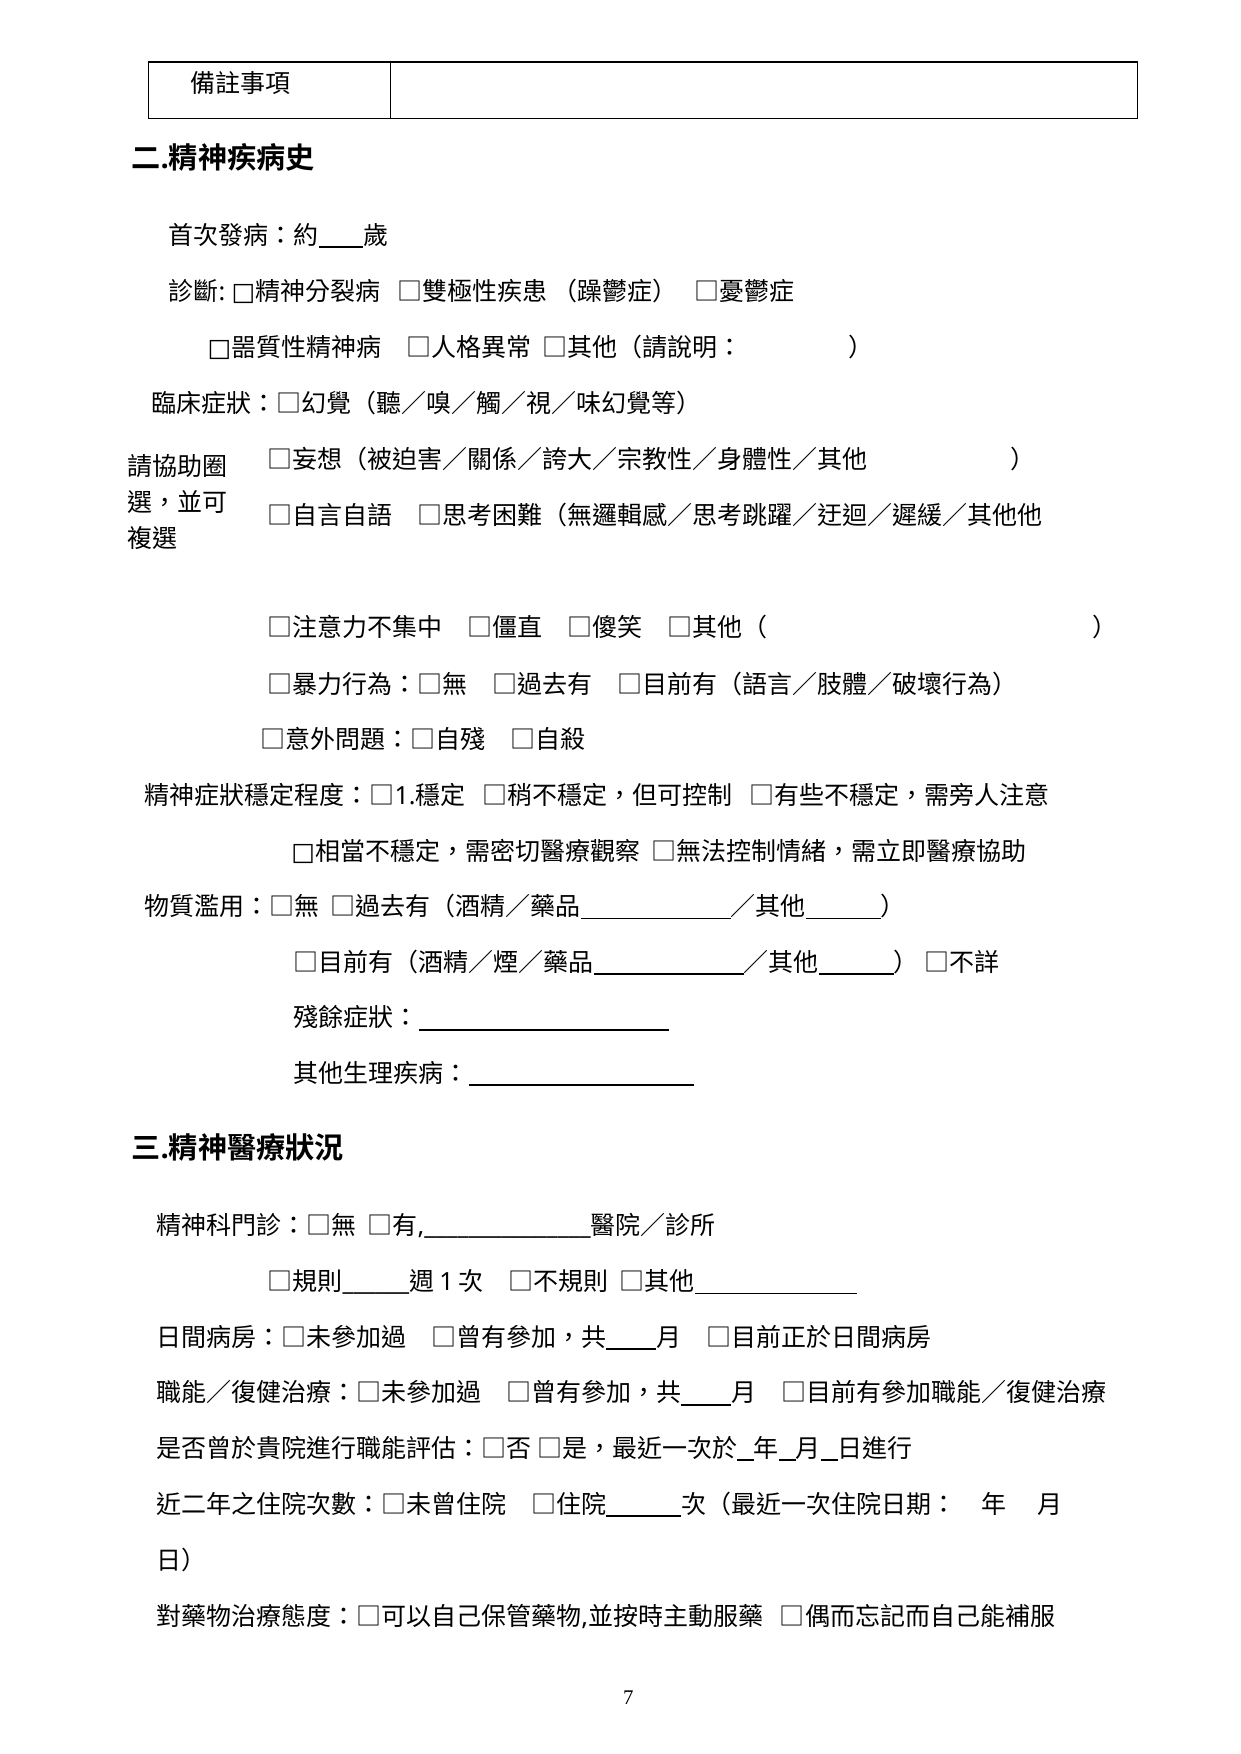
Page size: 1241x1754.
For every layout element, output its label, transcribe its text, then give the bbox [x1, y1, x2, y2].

text 二.精神疾病史 [131, 119, 1125, 194]
text 精神科門診：□無 □有,_______________醫院／診所 □規則______週1次 □不規則 □其他 [156, 1205, 1125, 1298]
text 首次發病：約 歲 診斷: □精神分裂病 □雙極性疾患 （躁鬱症） □憂鬱症 □噐質性精神病 □人格異常 □其他（請說明： ） [168, 215, 1125, 365]
text 物質濫用：□無 □過去有（酒精／藥品 ／其他 ） [131, 886, 1125, 923]
text 是否曾於貴院進行職能評估：□否 □是，最近一次於 年 月 日進行 [156, 1428, 1125, 1465]
text 其他生理疾病： [169, 1053, 1125, 1090]
table_cell 備註事項 [149, 63, 390, 118]
text 職能／復健治療：□未參加過 □曾有參加，共 月 □目前有參加職能／復健治療 [156, 1372, 1125, 1410]
text □自言自語 □思考困難（無邏輯感／思考跳躍／迂迴／遲緩／其他他 □注意力不集中 □僵直 □傻笑 □其他（ ） □暴力行為：□無 □過去有 □目前有（語言／肢體／破壞行為） [112, 438, 1125, 701]
text 三.精神醫療狀況 [131, 1108, 1125, 1183]
text 精神症狀穩定程度：□1.穩定 □稍不穩定，但可控制 □有些不穩定，需旁人注意 [131, 775, 1125, 812]
text 請協助圈選，並可 複選 [128, 446, 229, 555]
text 殘餘症狀： [169, 997, 1125, 1035]
text 臨床症狀：□幻覺（聽／嗅／觸／視／味幻覺等） □妄想（被迫害／關係／誇大／宗教性／身體性／其他 ） [131, 383, 1125, 477]
text □目前有（酒精／煙／藥品 ／其他 ） □不詳 [169, 942, 1125, 979]
table_cell [391, 63, 1137, 118]
text □意外問題：□自殘 □自殺 [168, 719, 1125, 757]
text 日間病房：□未參加過 □曾有參加，共 月 □目前正於日間病房 [156, 1317, 1125, 1354]
text 對藥物治療態度：□可以自己保管藥物,並按時主動服藥 □偶而忘記而自己能補服 [156, 1595, 1125, 1633]
text □相當不穩定，需密切醫療觀察 □無法控制情緒，需立即醫療協助 [194, 830, 1125, 868]
text 近二年之住院次數：□未曾住院 □住院 次（最近一次住院日期： 年 月 日） [156, 1483, 1125, 1577]
